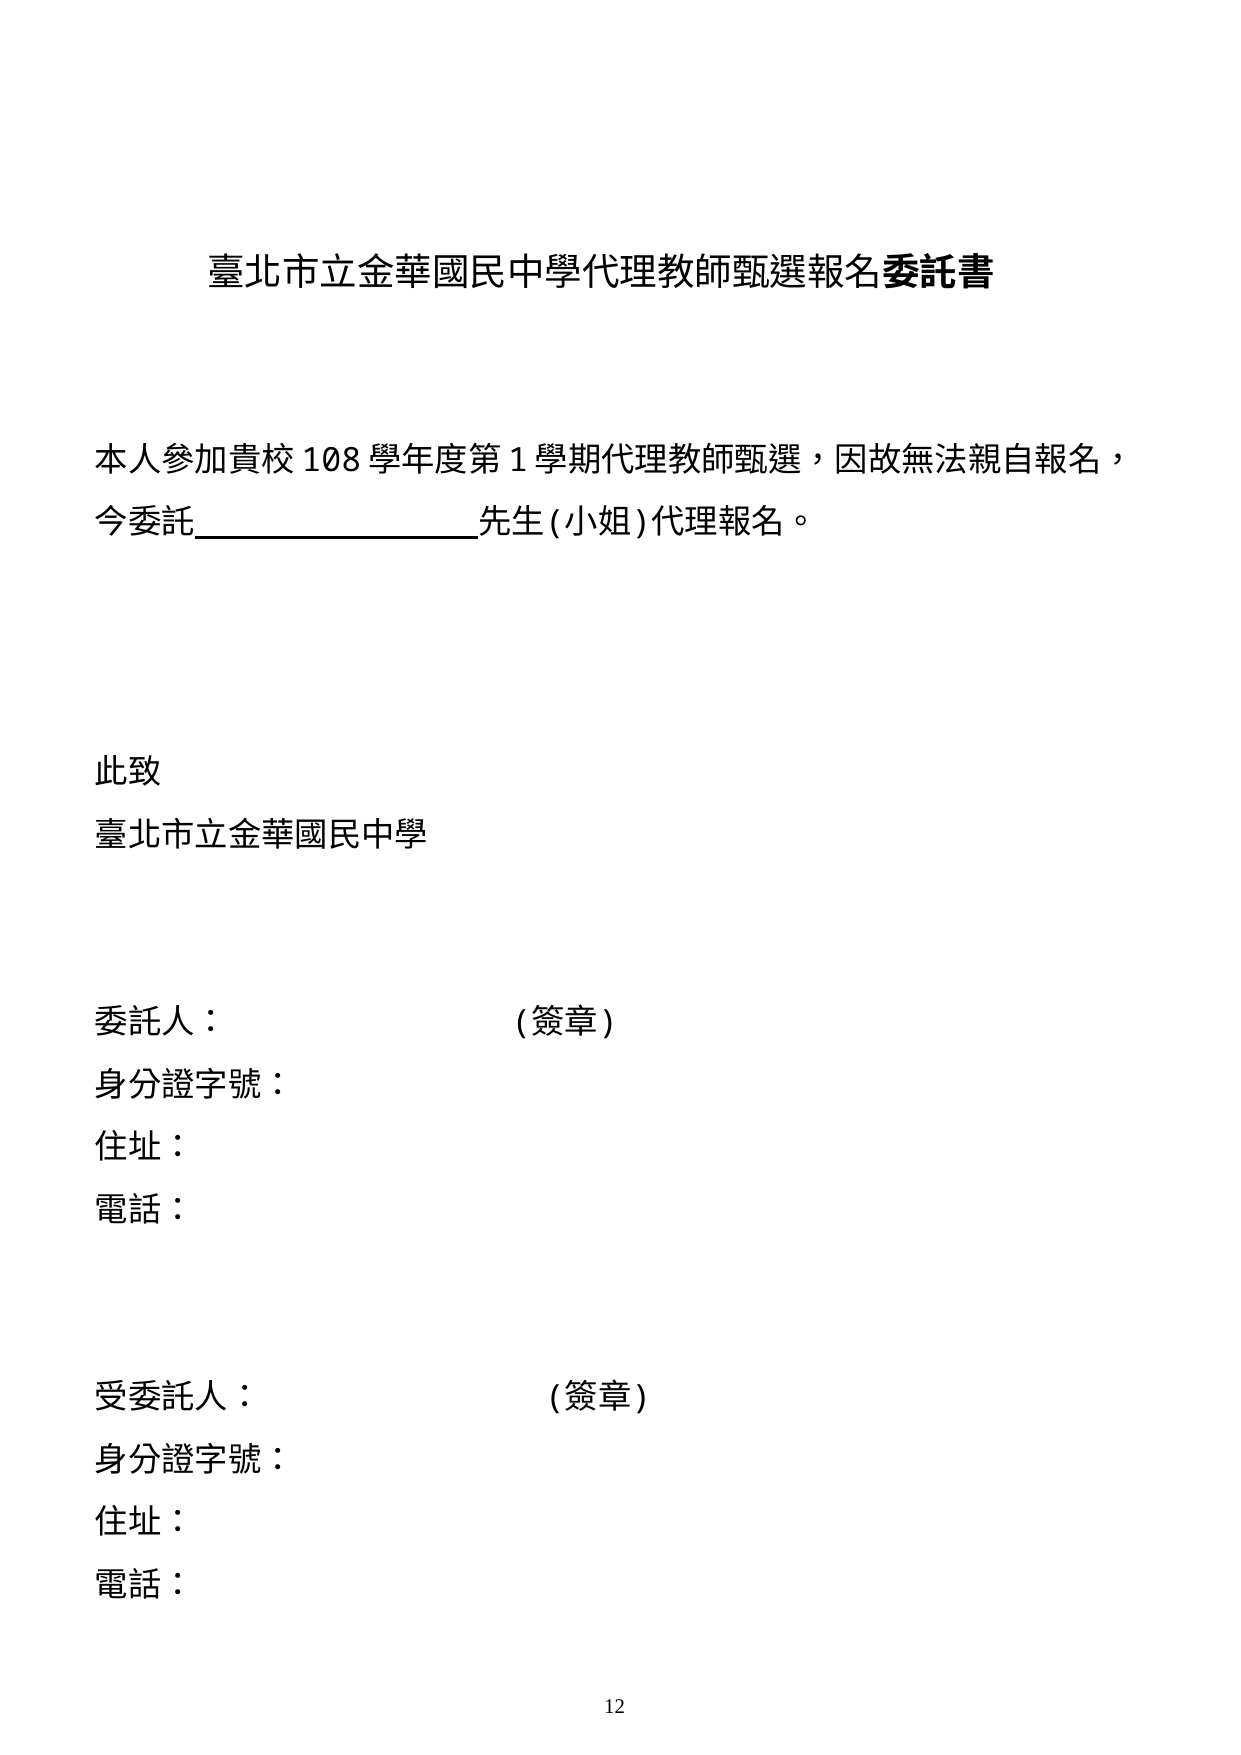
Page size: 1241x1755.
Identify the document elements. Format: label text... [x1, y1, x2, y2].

text 住址： [94, 1478, 1134, 1540]
text 身分證字號： [94, 1040, 1134, 1103]
text 身分證字號： [94, 1415, 1134, 1478]
text 電話： [94, 1540, 1134, 1603]
text 此致 [94, 728, 1134, 790]
text 臺北市立金華國民中學 [94, 790, 1134, 853]
text 受委託人： (簽章) [94, 1353, 1134, 1415]
text 住址： [94, 1103, 1134, 1165]
text 本人參加貴校108學年度第1學期代理教師甄選，因故無法親自報名，今委託 先生(小姐)代理報名。 [94, 415, 1134, 540]
text 電話： [94, 1165, 1134, 1228]
text 臺北市立金華國民中學代理教師甄選報名委託書 [94, 228, 1134, 290]
text 委託人： (簽章) [94, 978, 1134, 1040]
